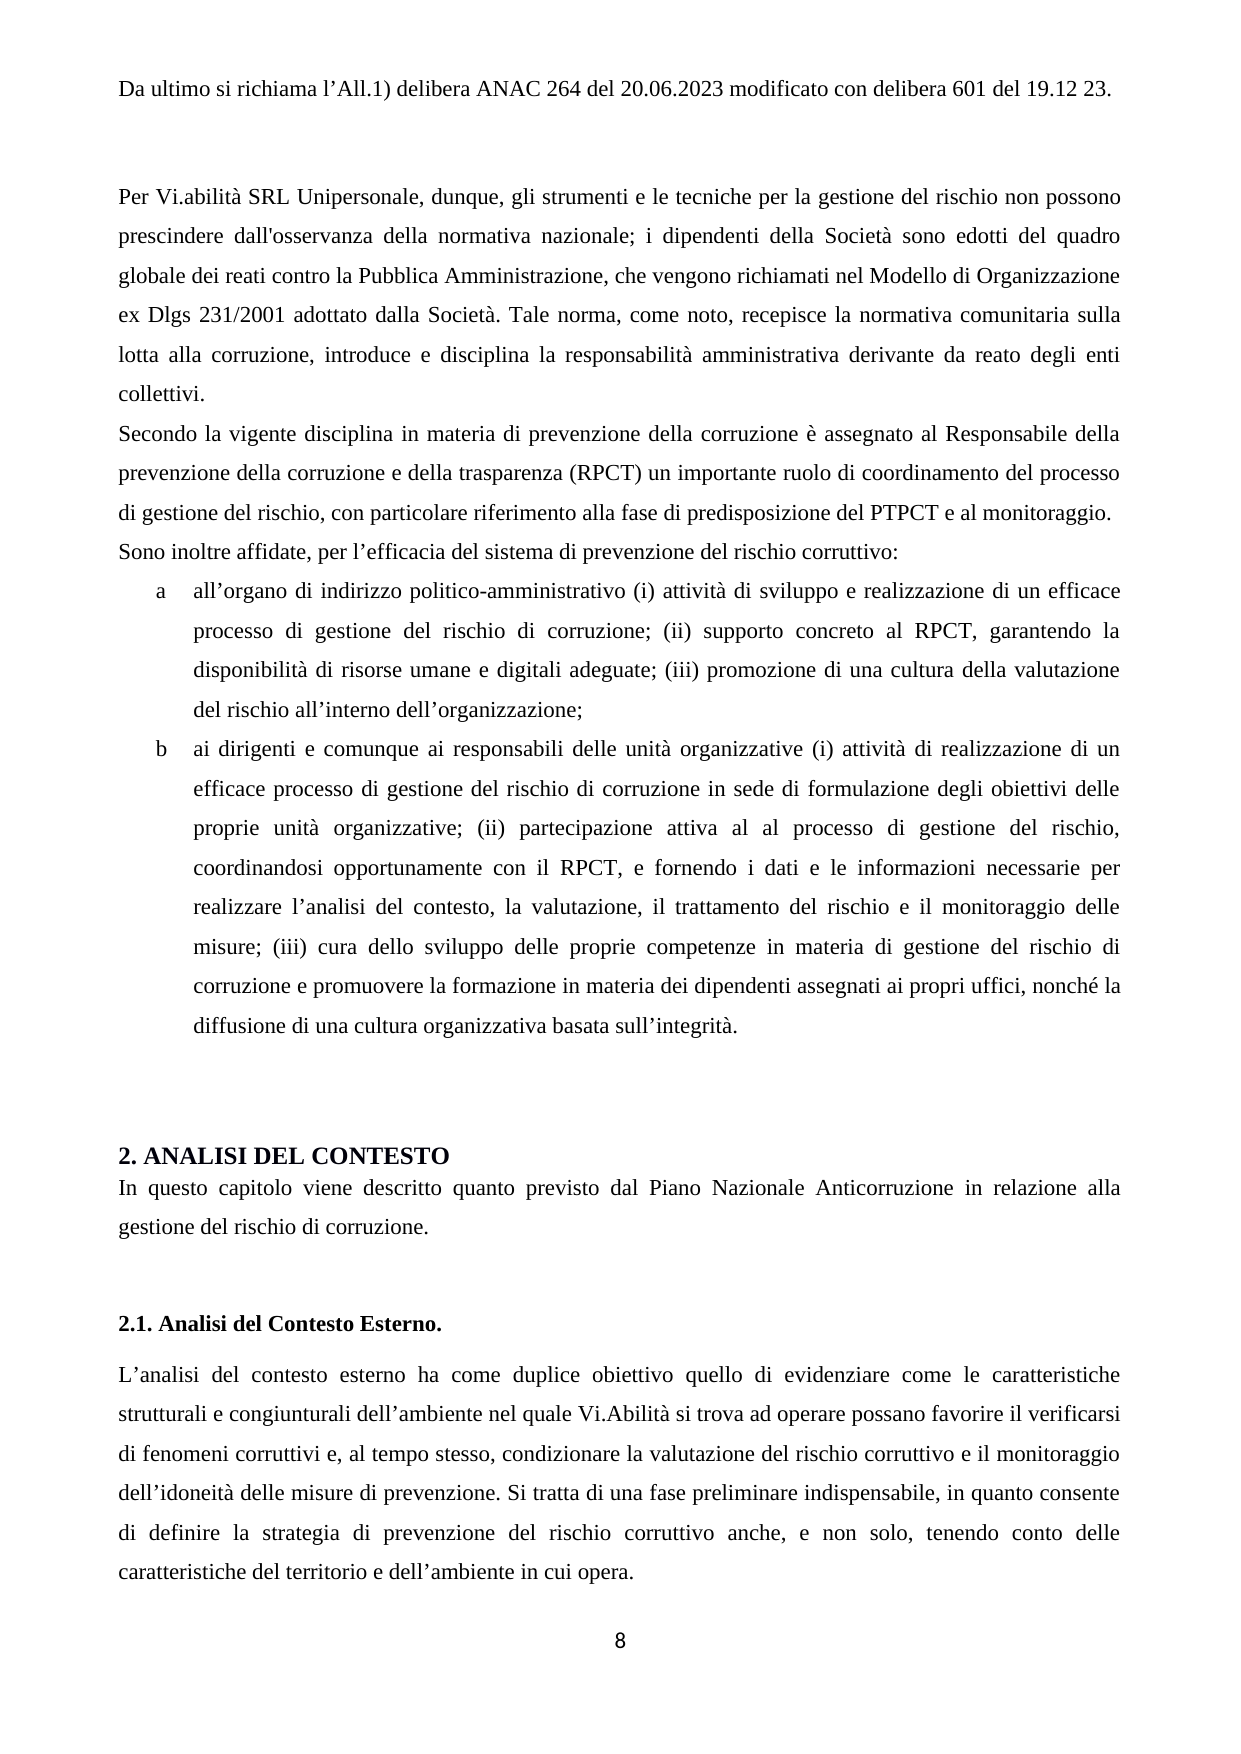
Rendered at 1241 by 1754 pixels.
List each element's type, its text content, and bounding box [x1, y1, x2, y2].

text L’analisi del contesto esterno ha come duplice obiettivo quello di evidenziare come le caratteristiche strutturali e congiunturali dell’ambiente nel quale Vi.Abilità si trova ad operare possano favorire il verificarsi di fenomeni corruttivi e, al tempo stesso, condizionare la valutazione del rischio corruttivo e il monitoraggio dell’idoneità delle misure di prevenzione. Si tratta di una fase preliminare indispensabile, in quanto consente di definire la strategia di prevenzione del rischio corruttivo anche, e non solo, tenendo conto delle caratteristiche del territorio e dell’ambiente in cui opera. [118, 1361, 1122, 1584]
subtitle 2.1. Analisi del Contesto Esterno. [118, 1309, 1122, 1336]
text In questo capitolo viene descritto quanto previsto dal Piano Nazionale Anticorruzione in relazione alla gestione del rischio di corruzione. [118, 1174, 1122, 1240]
list ai dirigenti e comunque ai responsabili delle unità organizzative (i) attività di realizzazione di un efficace processo di gestione del rischio di corruzione in sede di formulazione degli obiettivi delle proprie unità organizzative; (ii) partecipazione attiva al al processo di gestione del rischio, coordinandosi opportunamente con il RPCT, e fornendo i dati e le informazioni necessarie per realizzare l’analisi del contesto, la valutazione, il trattamento del rischio e il monitoraggio delle misure; (iii) cura dello sviluppo delle proprie competenze in materia di gestione del rischio di corruzione e promuovere la formazione in materia dei dipendenti assegnati ai propri uffici, nonché la diffusione di una cultura organizzativa basata sull’integrità. [156, 736, 1122, 1038]
text Secondo la vigente disciplina in materia di prevenzione della corruzione è assegnato al Responsabile della prevenzione della corruzione e della trasparenza (RPCT) un importante ruolo di coordinamento del processo di gestione del rischio, con particolare riferimento alla fase di predisposizione del PTPCT e al monitoraggio. [118, 420, 1122, 525]
text Per Vi.abilità SRL Unipersonale, dunque, gli strumenti e le tecniche per la gestione del rischio non possono prescindere dall'osservanza della normativa nazionale; i dipendenti della Società sono edotti del quadro globale dei reati contro la Pubblica Amministrazione, che vengono richiamati nel Modello di Organizzazione ex Dlgs 231/2001 adottato dalla Società. Tale norma, come noto, recepisce la normativa comunitaria sulla lotta alla corruzione, introduce e disciplina la responsabilità amministrativa derivante da reato degli enti collettivi. [118, 183, 1122, 407]
text Da ultimo si richiama l’All.1) delibera ANAC 264 del 20.06.2023 modificato con delibera 601 del 19.12 23. [118, 75, 1122, 101]
text Sono inoltre affidate, per l’efficacia del sistema di prevenzione del rischio corruttivo: [118, 538, 1122, 564]
list all’organo di indirizzo politico-amministrativo (i) attività di sviluppo e realizzazione di un efficace processo di gestione del rischio di corruzione; (ii) supporto concreto al RPCT, garantendo la disponibilità di risorse umane e digitali adeguate; (iii) promozione di una cultura della valutazione del rischio all’interno dell’organizzazione; [156, 578, 1122, 722]
subtitle 2. ANALISI DEL CONTESTO [118, 1141, 1122, 1169]
